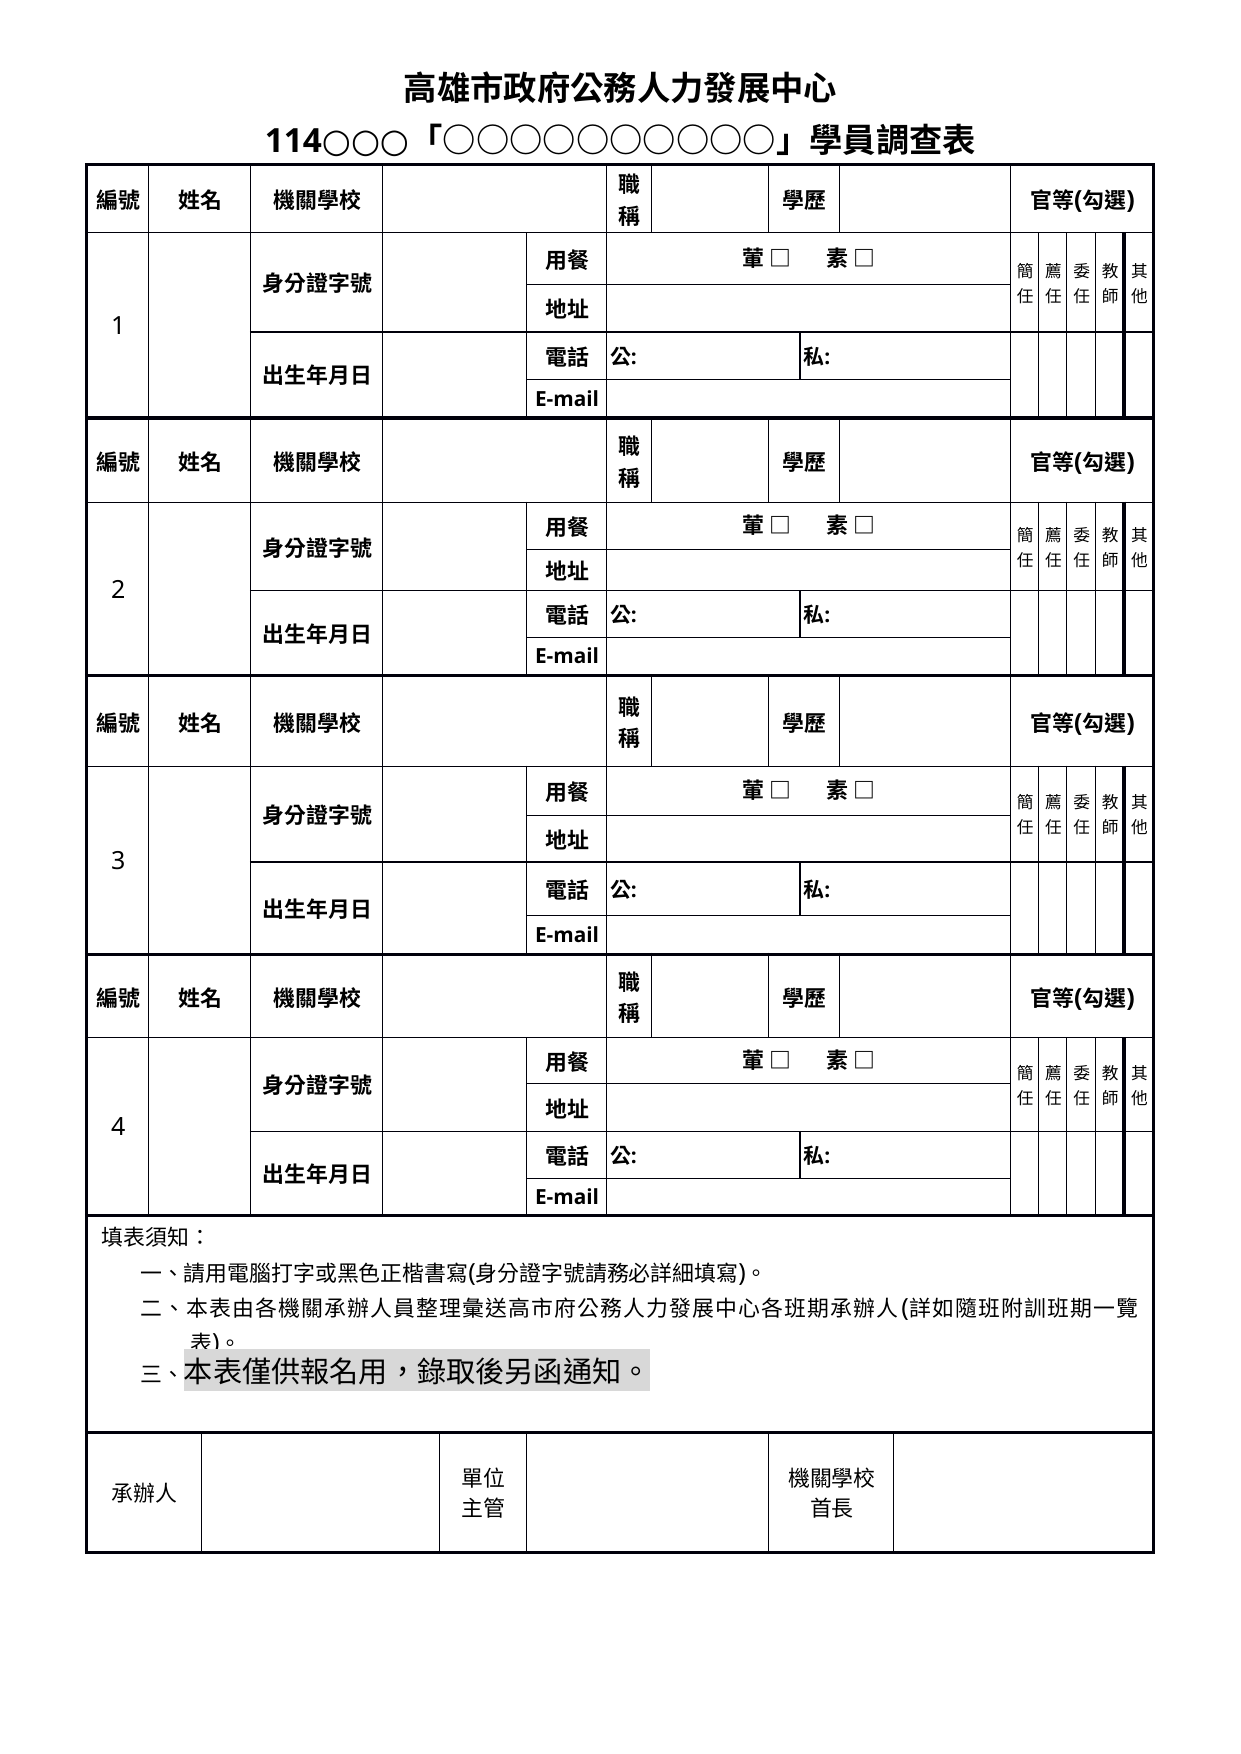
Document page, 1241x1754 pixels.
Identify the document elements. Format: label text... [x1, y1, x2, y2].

table_cell [1096, 333, 1122, 416]
table_cell [149, 1038, 250, 1214]
table_cell 單位主管 [440, 1434, 526, 1551]
table_cell 電話 [527, 1132, 606, 1178]
table_cell 學歷 [769, 956, 839, 1037]
table_cell [1039, 1132, 1066, 1214]
table_cell [607, 550, 1010, 590]
table_cell 簡任 [1011, 503, 1038, 590]
table_cell 出生年月日 [251, 1132, 382, 1214]
table_cell [607, 638, 1010, 674]
table_cell 學歷 [769, 420, 839, 502]
table_cell 教 師 [1096, 1038, 1122, 1131]
table_cell 職稱 [607, 677, 651, 766]
table_cell 葷 □ 素 □ [607, 767, 1010, 815]
table_cell 身分證字號 [251, 233, 382, 331]
table_cell 地址 [527, 285, 606, 331]
table_cell 簡任 [1011, 767, 1038, 861]
table_cell [383, 1132, 526, 1214]
table_cell 身分證字號 [251, 503, 382, 590]
table_cell 姓名 [149, 420, 250, 502]
table_cell 薦任 [1039, 503, 1066, 590]
table_cell 私: [801, 1132, 1010, 1178]
table_cell [527, 1434, 768, 1551]
table_header 職稱 [607, 166, 651, 232]
table_cell 4 [88, 1038, 148, 1214]
table_cell [383, 863, 526, 953]
table_cell 填表須知： 一、請用電腦打字或黑色正楷書寫(身分證字號請務必詳細填寫)。 二、本表由各機關承辦人員整理彙送高市府公務人力發展中心各班期承辦人(詳如隨班附訓班期一覽表)。 三、本表僅供報名用，錄取後另函通知。 [88, 1217, 1152, 1431]
table_cell [383, 1038, 526, 1131]
table_cell 薦任 [1039, 767, 1066, 861]
table_cell 地址 [527, 816, 606, 861]
table_cell [1067, 863, 1095, 953]
table_cell 2 [88, 503, 148, 674]
table_cell 用餐 [527, 767, 606, 815]
table_cell 簡任 [1011, 233, 1038, 331]
table_cell 私: [801, 333, 1010, 379]
table_cell 簡任 [1011, 1038, 1038, 1131]
table_cell 機關學校 [251, 956, 382, 1037]
table_cell 編號 [88, 677, 148, 766]
table_cell E-mail [527, 638, 606, 674]
table_cell [1126, 863, 1152, 953]
table_header 編號 [88, 166, 148, 232]
table_cell [607, 916, 1010, 953]
table_header 機關學校 [251, 166, 382, 232]
table_cell [652, 420, 768, 502]
table_cell 身分證字號 [251, 767, 382, 861]
table_cell [383, 233, 526, 331]
table_cell 教 師 [1096, 767, 1122, 861]
table_cell 官等(勾選) [1011, 956, 1152, 1037]
text 114○○○「○○○○○○○○○○」學員調查表 [118, 111, 1122, 163]
table_cell [607, 816, 1010, 861]
table_cell 電話 [527, 333, 606, 379]
table_cell 電話 [527, 863, 606, 915]
table_cell 葷 □ 素 □ [607, 1038, 1010, 1083]
table_cell [1067, 1132, 1095, 1214]
table_cell [1126, 333, 1152, 416]
table_cell 官等(勾選) [1011, 677, 1152, 766]
table_cell 用餐 [527, 503, 606, 549]
table_header 官等(勾選) [1011, 166, 1152, 232]
table_cell [383, 677, 606, 766]
table_cell 用餐 [527, 1038, 606, 1083]
table_cell 機關學校首長 [769, 1434, 893, 1551]
table_header [840, 166, 1010, 232]
table_cell [1126, 591, 1152, 674]
table_cell 地址 [527, 550, 606, 590]
table_cell [1011, 863, 1038, 953]
table_cell [1067, 591, 1095, 674]
table_cell [1039, 863, 1066, 953]
table_cell 承辦人 [88, 1434, 201, 1551]
table_cell [1011, 1132, 1038, 1214]
table_cell 官等(勾選) [1011, 420, 1152, 502]
table_cell 公: [607, 1132, 799, 1178]
table_cell [607, 380, 1010, 416]
table_cell 公: [607, 591, 799, 637]
table_cell 委任 [1067, 767, 1095, 861]
table_cell [1011, 333, 1038, 416]
table_cell E-mail [527, 916, 606, 953]
table_cell 委任 [1067, 503, 1095, 590]
table_cell [1096, 863, 1122, 953]
table_cell 出生年月日 [251, 863, 382, 953]
table_cell [1096, 591, 1122, 674]
table_cell 私: [801, 863, 1010, 915]
table_cell [149, 233, 250, 416]
table_cell 薦任 [1039, 1038, 1066, 1131]
table_header 姓名 [149, 166, 250, 232]
table_cell 編號 [88, 956, 148, 1037]
table_cell [383, 333, 526, 416]
table_cell [383, 956, 606, 1037]
table_cell 姓名 [149, 956, 250, 1037]
table_cell [840, 956, 1010, 1037]
table_cell 學歷 [769, 677, 839, 766]
table_cell 其他 [1126, 1038, 1152, 1131]
table_cell [607, 1084, 1010, 1131]
table_cell 葷 □ 素 □ [607, 503, 1010, 549]
table_cell [383, 767, 526, 861]
table_cell 其他 [1126, 767, 1152, 861]
table_cell 薦任 [1039, 233, 1066, 331]
table_cell 教 師 [1096, 233, 1122, 331]
table_cell [894, 1434, 1152, 1551]
table_cell [1039, 333, 1066, 416]
table_cell [840, 420, 1010, 502]
table_header 學歷 [769, 166, 839, 232]
table_cell 葷 □ 素 □ [607, 233, 1010, 284]
table_cell [840, 677, 1010, 766]
table_cell 1 [88, 233, 148, 416]
table_cell [607, 285, 1010, 331]
table_cell 地址 [527, 1084, 606, 1131]
text 高雄市政府公務人力發展中心 [118, 59, 1122, 111]
table_header [652, 166, 768, 232]
table_cell 電話 [527, 591, 606, 637]
table_cell 私: [801, 591, 1010, 637]
table_cell E-mail [527, 1179, 606, 1214]
table_cell [202, 1434, 439, 1551]
table_cell [607, 1179, 1010, 1214]
table_cell [149, 503, 250, 674]
table_cell 身分證字號 [251, 1038, 382, 1131]
table_cell 機關學校 [251, 677, 382, 766]
table_cell E-mail [527, 380, 606, 416]
table_cell 機關學校 [251, 420, 382, 502]
table_header [383, 166, 606, 232]
table_cell [383, 503, 526, 590]
table_cell 出生年月日 [251, 591, 382, 674]
table_cell 用餐 [527, 233, 606, 284]
table_cell 3 [88, 767, 148, 953]
table_cell 編號 [88, 420, 148, 502]
table_cell [1126, 1132, 1152, 1214]
table_cell 教 師 [1096, 503, 1122, 590]
table_cell [1096, 1132, 1122, 1214]
table_cell 委任 [1067, 233, 1095, 331]
table_cell [383, 420, 606, 502]
table_cell 公: [607, 333, 799, 379]
table_cell 職稱 [607, 956, 651, 1037]
table_cell 姓名 [149, 677, 250, 766]
table_cell 職稱 [607, 420, 651, 502]
table_cell [383, 591, 526, 674]
table_cell 公: [607, 863, 799, 915]
table_cell [652, 956, 768, 1037]
table_cell 委任 [1067, 1038, 1095, 1131]
table_cell [149, 767, 250, 953]
table_cell 其他 [1126, 503, 1152, 590]
table_cell [1039, 591, 1066, 674]
table_cell [1067, 333, 1095, 416]
table_cell 其他 [1126, 233, 1152, 331]
table_cell [652, 677, 768, 766]
table_cell 出生年月日 [251, 333, 382, 416]
table_cell [1011, 591, 1038, 674]
